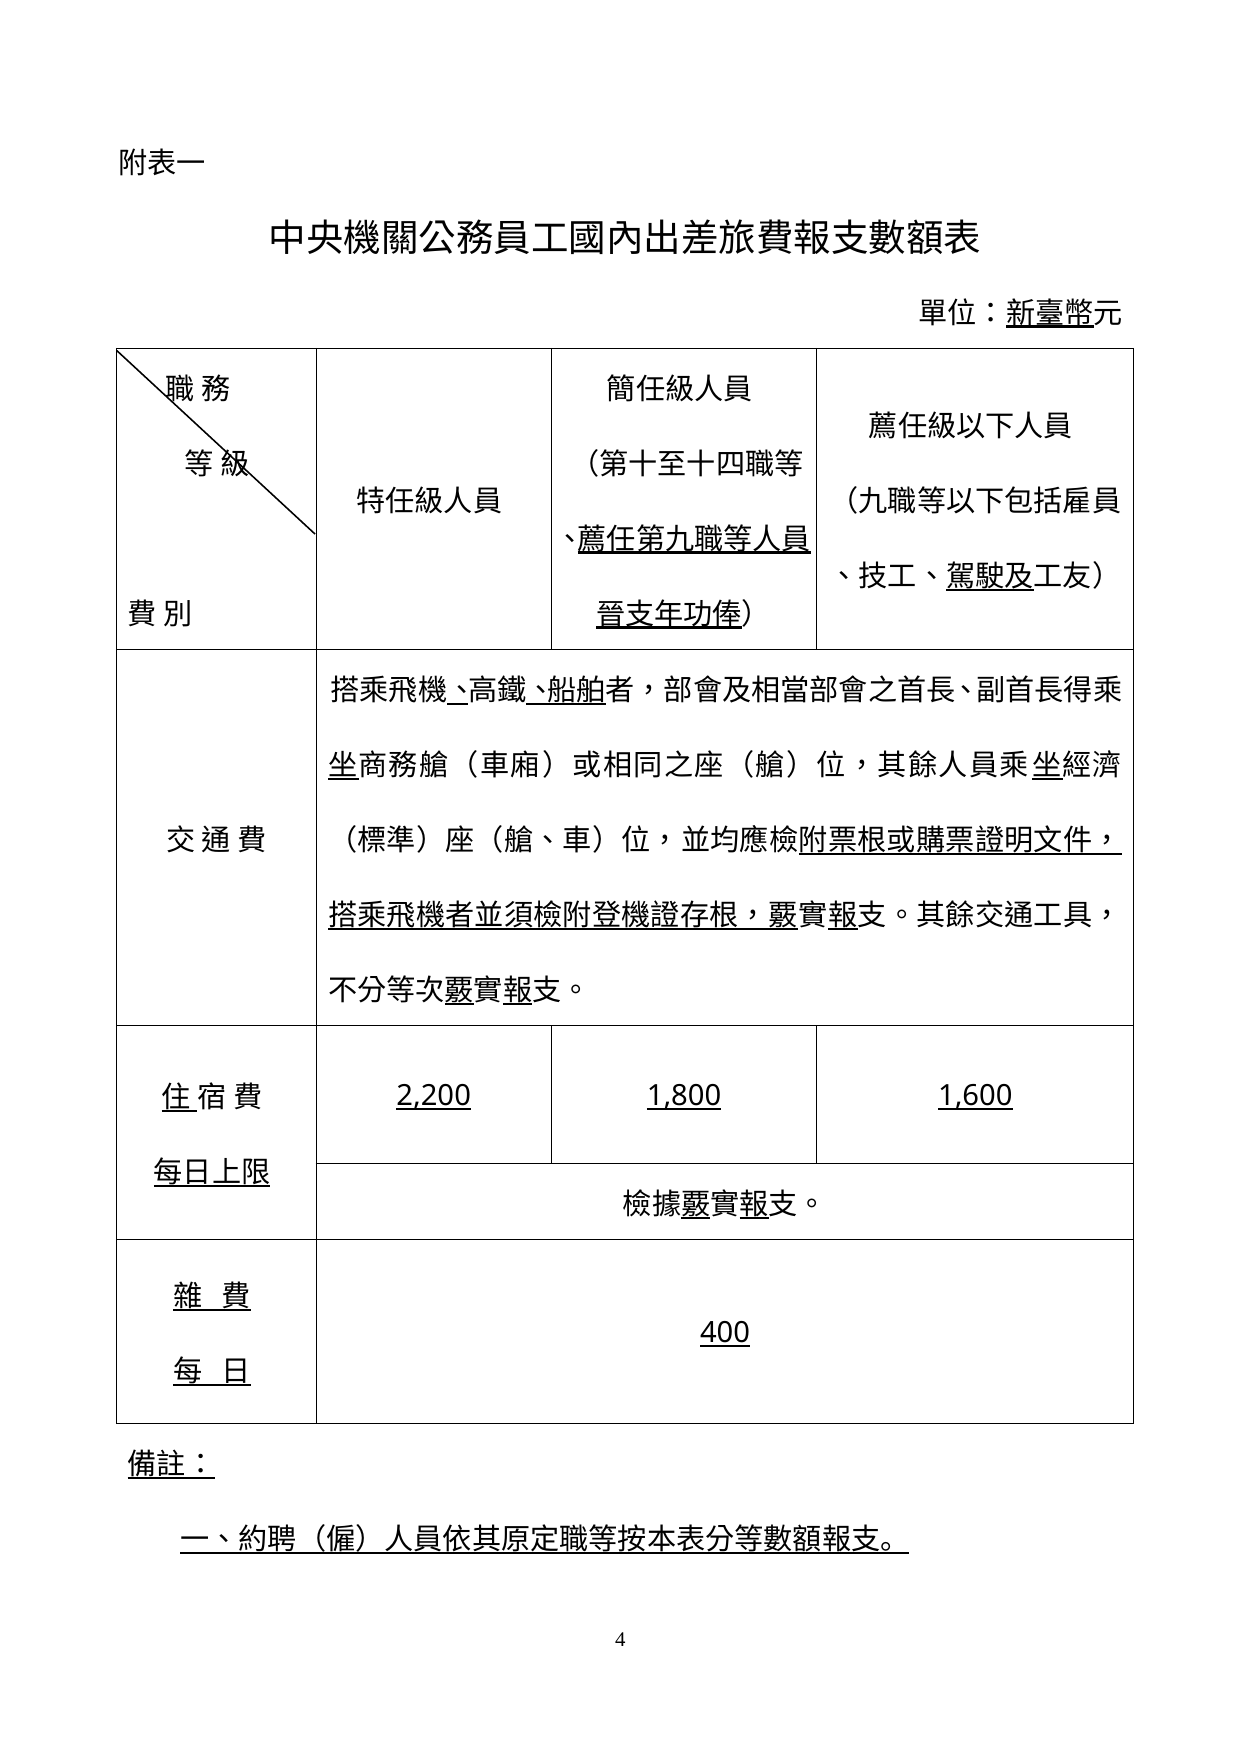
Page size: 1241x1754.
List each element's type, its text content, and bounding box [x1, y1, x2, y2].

table_cell 單位：新臺幣元 [116, 273, 1133, 348]
table_cell 薦任級以下人員 （九職等以下包括雇員 、技工、駕駛及工友） [817, 349, 1133, 649]
table_cell 搭乘飛機、高鐵、船舶者，部會及相當部會之首長、副首長得乘坐商務艙（車廂）或相同之座（艙）位，其餘人員乘坐經濟（標準）座（艙、車）位，並均應檢附票根或購票證明文件，搭乘飛機者並須檢附登機證存根，覈實報支。其餘交通工具，不分等次覈實報支。 [317, 650, 1133, 1025]
table_cell 住 宿 費 每日上限 [117, 1026, 316, 1239]
text 附表一 [118, 123, 1122, 198]
table_cell 備註： 一、約聘（僱）人員依其原定職等按本表分等數額報支。 [116, 1424, 1133, 1574]
table_cell 1,600 [817, 1026, 1133, 1163]
table_cell 簡任級人員 （第十至十四職等 、薦任第九職等人員 晉支年功俸） [552, 349, 816, 649]
table_cell 交 通 費 [117, 650, 316, 1025]
table_cell 特任級人員 [317, 349, 551, 649]
table_cell 2,200 [317, 1026, 551, 1163]
table_cell 檢據覈實報支。 [317, 1164, 1133, 1239]
table_header 中央機關公務員工國內出差旅費報支數額表 [116, 198, 1133, 273]
table_cell 雜 費 每 日 [117, 1240, 316, 1423]
table_cell 400 [317, 1240, 1133, 1423]
table_cell 職 務 等 級 費 別 [117, 349, 316, 532]
table_cell 1,800 [552, 1026, 816, 1163]
table_cell 職 務 等 級 費 別 [117, 353, 316, 649]
